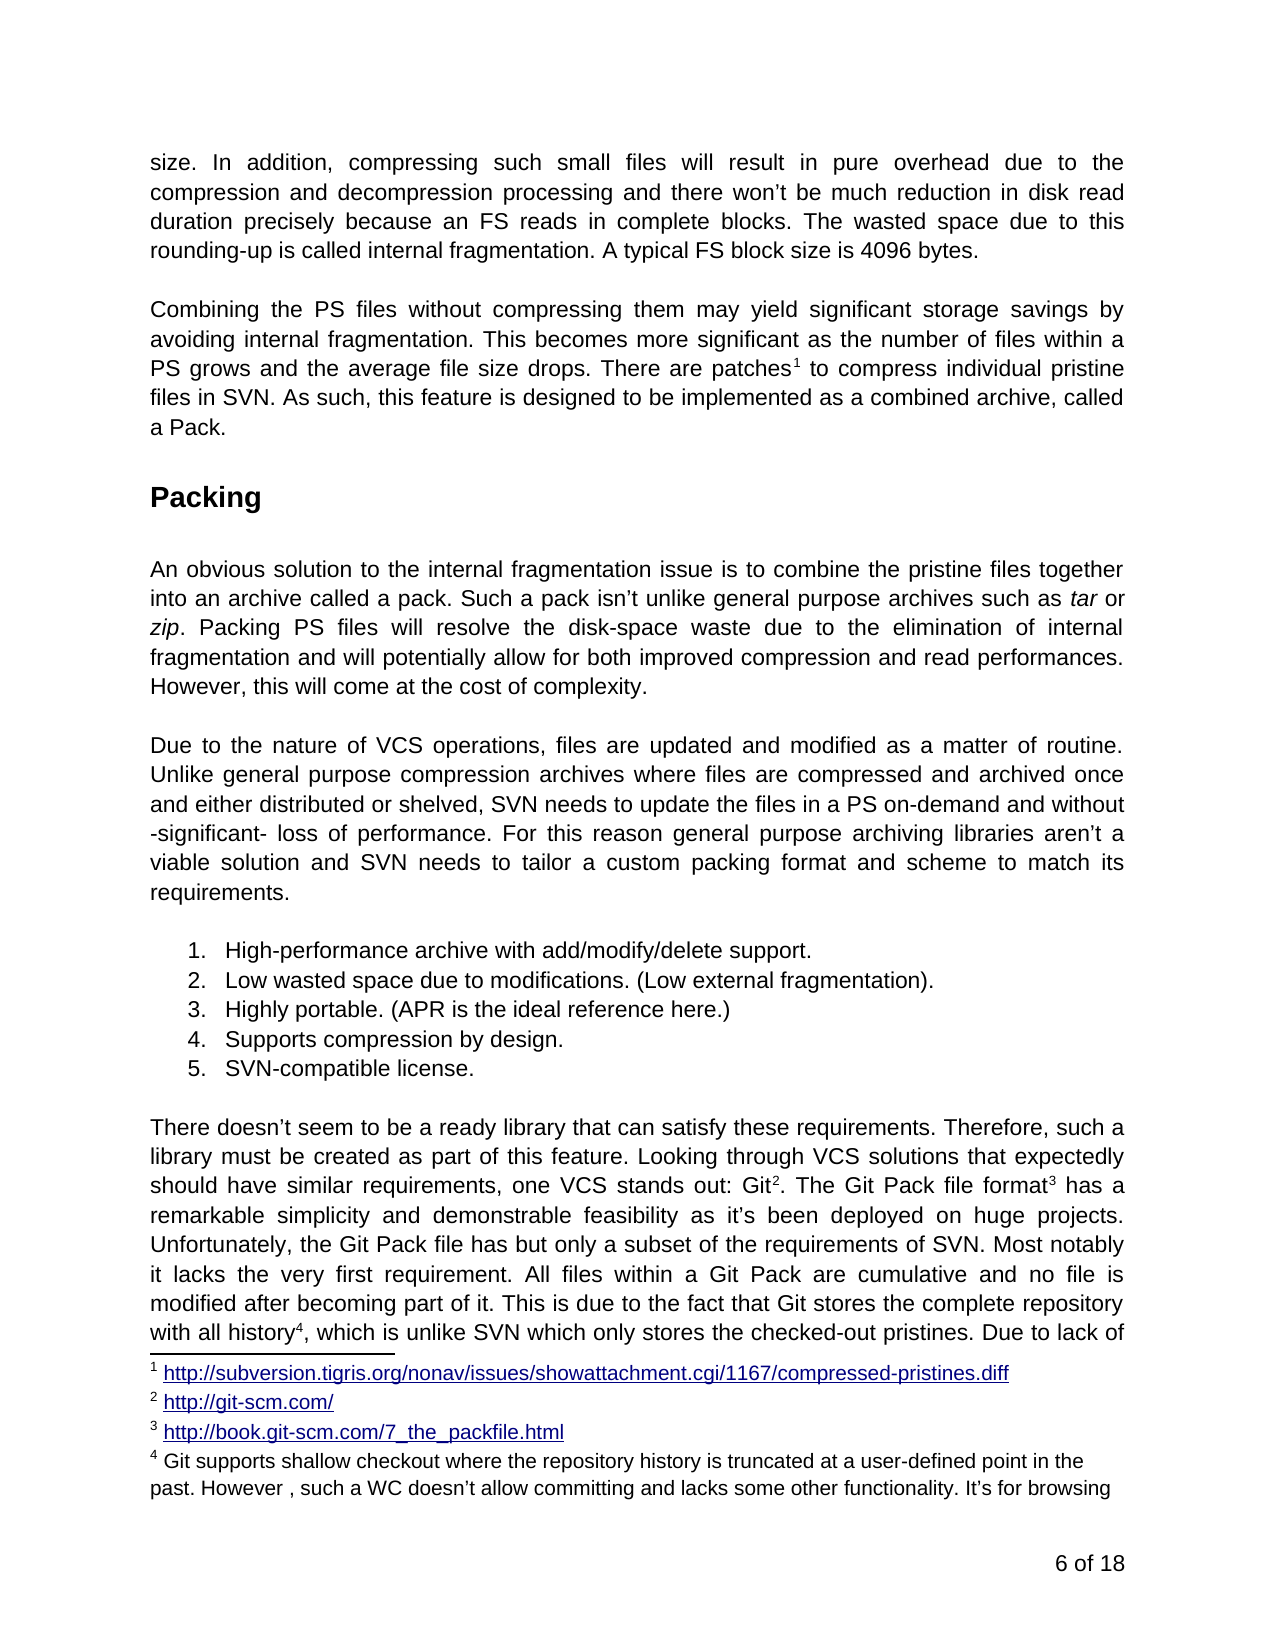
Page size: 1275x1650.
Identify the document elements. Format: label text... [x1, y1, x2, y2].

list Supports compression by design. [187, 1026, 1125, 1052]
text Git supports shallow checkout where the repository history is truncated at a user-defined point in the past. However , such a WC doesn’t allow committing and lacks some other functionality. It’s for browsing [150, 1448, 1125, 1500]
text Due to the nature of VCS operations, files are updated and modified as a matter of routine. Unlike general purpose compression archives where files are compressed and archived once and either distributed or shelved, SVN needs to update the files in a PS on-demand and without -significant- loss of performance. For this reason general purpose archiving libraries aren’t a viable solution and SVN needs to tailor a custom packing format and scheme to match its requirements. [150, 733, 1125, 905]
text An obvious solution to the internal fragmentation issue is to combine the pristine files together into an archive called a pack. Such a pack isn’t unlike general purpose archives such as tar or zip. Packing PS files will resolve the disk-space waste due to the elimination of internal fragmentation and will potentially allow for both improved compression and read performances. However, this will come at the cost of complexity. [150, 556, 1125, 699]
list High-performance archive with add/modify/delete support. [187, 938, 1125, 964]
text http://subversion.tigris.org/nonav/issues/showattachment.cgi/1167/compressed-pristines.diff [150, 1359, 1125, 1385]
text Combining the PS files without compressing them may yield significant storage savings by avoiding internal fragmentation. This becomes more significant as the number of files within a PS grows and the average file size drops. There are patches to compress individual pristine files in SVN. As such, this feature is designed to be implemented as a combined archive, called a Pack. [150, 297, 1125, 440]
text http://git-scm.com/ [150, 1389, 1125, 1414]
text http://book.git-scm.com/7_the_packfile.html [150, 1418, 1125, 1444]
subtitle Packing [150, 481, 1125, 514]
list Low wasted space due to modifications. (Low external fragmentation). [187, 968, 1125, 993]
text There doesn’t seem to be a ready library that can satisfy these requirements. Therefore, such a library must be created as part of this feature. Looking through VCS solutions that expectedly should have similar requirements, one VCS stands out: Git. The Git Pack file format has a remarkable simplicity and demonstrable feasibility as it’s been deployed on huge projects. Unfortunately, the Git Pack file has but only a subset of the requirements of SVN. Most notably it lacks the very first requirement. All files within a Git Pack are cumulative and no file is modified after becoming part of it. This is due to the fact that Git stores the complete repository with all history, which is unlike SVN which only stores the checked-out pristines. Due to lack of [150, 1114, 1125, 1346]
list Highly portable. (APR is the ideal reference here.) [187, 997, 1125, 1023]
list SVN-compatible license. [187, 1056, 1125, 1081]
text size. In addition, compressing such small files will result in pure overhead due to the compression and decompression processing and there won’t be much reduction in disk read duration precisely because an FS reads in complete blocks. The wasted space due to this rounding-up is called internal fragmentation. A typical FS block size is 4096 bytes. [150, 150, 1125, 264]
